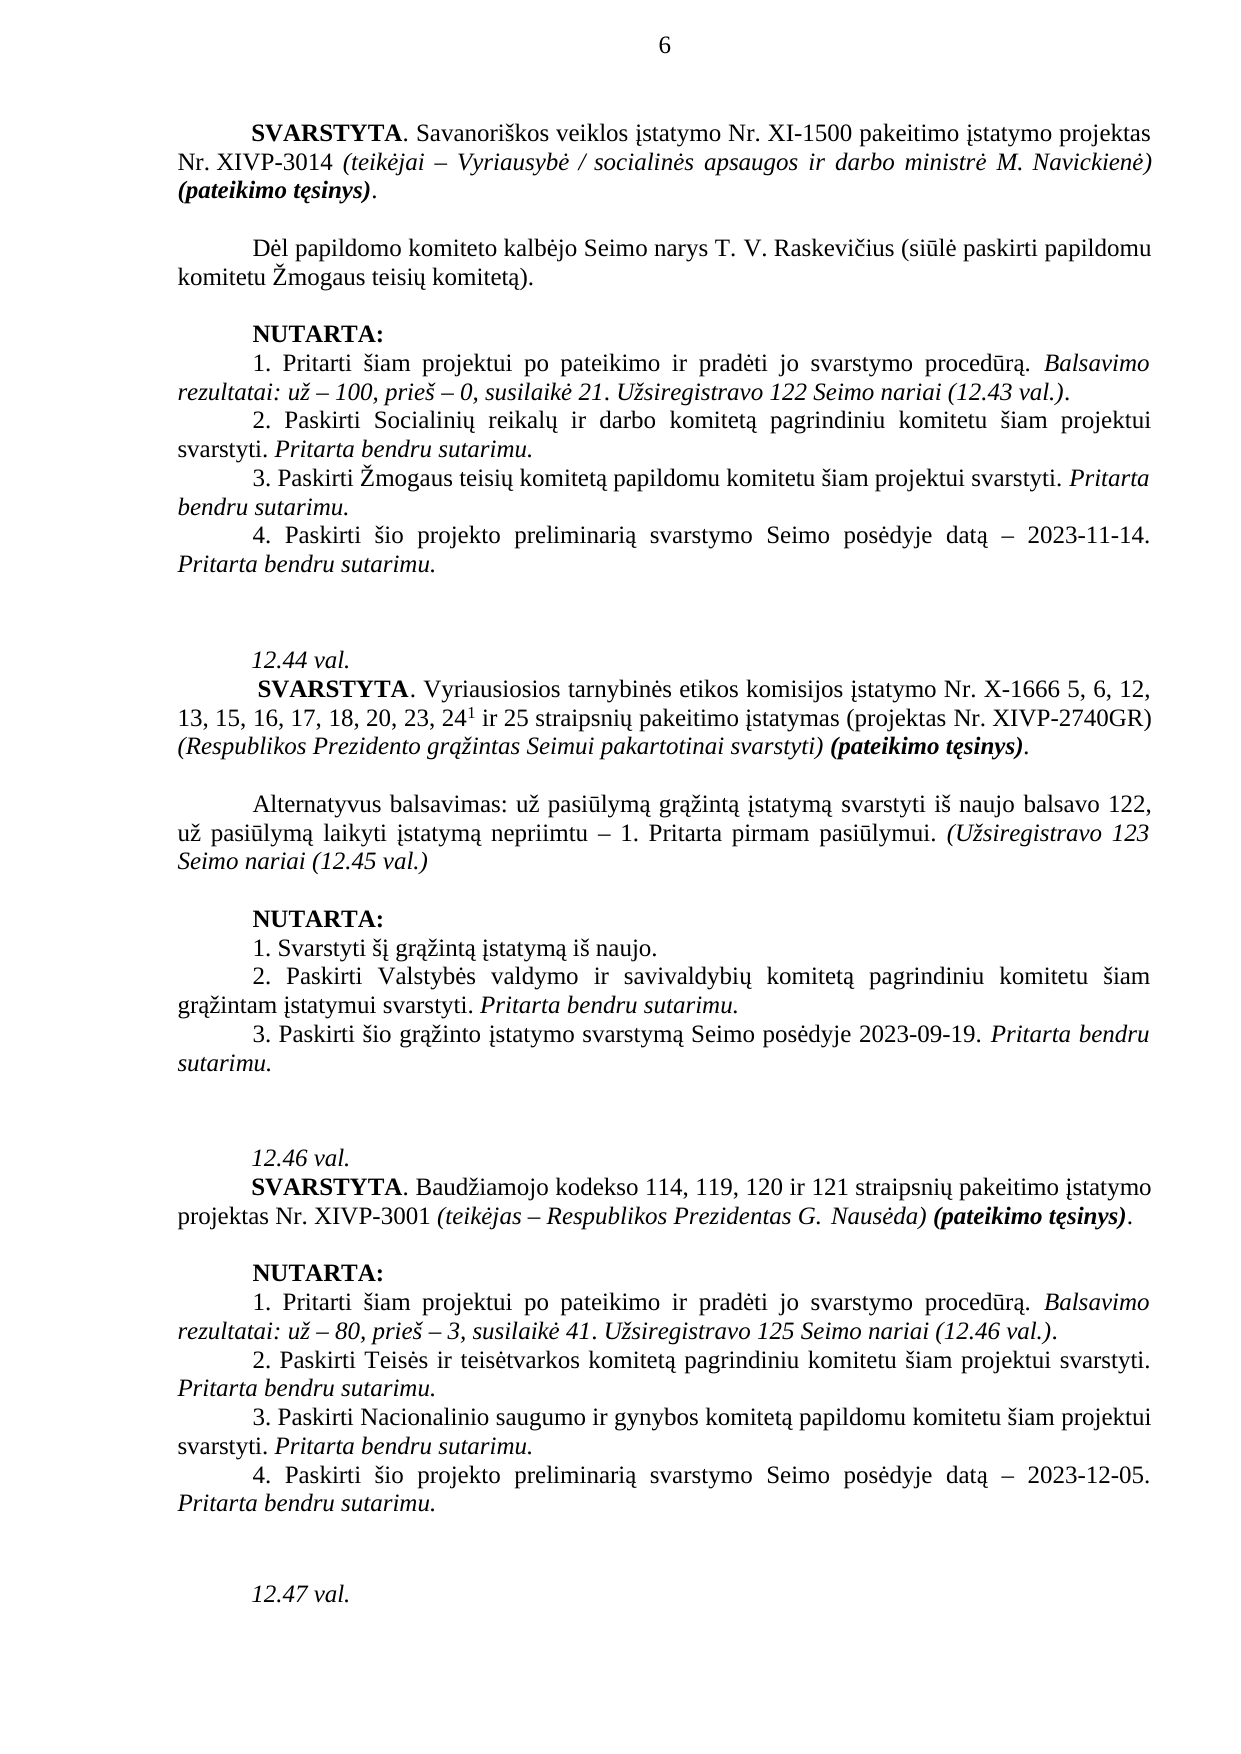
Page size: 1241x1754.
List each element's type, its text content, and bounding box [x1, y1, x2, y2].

text 2. Paskirti Socialinių reikalų ir darbo komitetą pagrindiniu komitetu šiam projektui svarstyti. Pritarta bendru sutarimu. [177, 406, 1152, 463]
text NUTARTA: [177, 319, 1152, 348]
text 1. Pritarti šiam projektui po pateikimo ir pradėti jo svarstymo procedūrą. Balsavimo rezultatai: už – 80, prieš – 3, susilaikė 41. Užsiregistravo 125 Seimo nariai (12.46 val.). [177, 1287, 1152, 1345]
text 2. Paskirti Teisės ir teisėtvarkos komitetą pagrindiniu komitetu šiam projektui svarstyti. Pritarta bendru sutarimu. [177, 1345, 1152, 1402]
text 1. Svarstyti šį grąžintą įstatymą iš naujo. [177, 933, 1152, 961]
text SVARSTYTA. Baudžiamojo kodekso 114, 119, 120 ir 121 straipsnių pakeitimo įstatymo projektas Nr. XIVP-3001 (teikėjas – Respublikos Prezidentas G. Nausėda) (pateikimo tęsinys). [177, 1172, 1152, 1230]
text 1. Pritarti šiam projektui po pateikimo ir pradėti jo svarstymo procedūrą. Balsavimo rezultatai: už – 100, prieš – 0, susilaikė 21. Užsiregistravo 122 Seimo nariai (12.43 val.). [177, 348, 1152, 406]
text 3. Paskirti šio grąžinto įstatymo svarstymą Seimo posėdyje 2023-09-19. Pritarta bendru sutarimu. [177, 1019, 1152, 1076]
text SVARSTYTA. Vyriausiosios tarnybinės etikos komisijos įstatymo Nr. X-1666 5, 6, 12, 13, 15, 16, 17, 18, 20, 23, 241 ir 25 straipsnių pakeitimo įstatymas (projektas Nr. XIVP-2740GR) (Respublikos Prezidento grąžintas Seimui pakartotinai svarstyti) (pateikimo tęsinys). [177, 674, 1152, 760]
text Alternatyvus balsavimas: už pasiūlymą grąžintą įstatymą svarstyti iš naujo balsavo 122, už pasiūlymą laikyti įstatymą nepriimtu – 1. Pritarta pirmam pasiūlymui. (Užsiregistravo 123 Seimo nariai (12.45 val.) [177, 789, 1152, 875]
text NUTARTA: [177, 1258, 1152, 1287]
text SVARSTYTA. Savanoriškos veiklos įstatymo Nr. XI-1500 pakeitimo įstatymo projektas Nr. XIVP-3014 (teikėjai – Vyriausybė / socialinės apsaugos ir darbo ministrė M. Navickienė) (pateikimo tęsinys). [177, 118, 1152, 204]
text 4. Paskirti šio projekto preliminarią svarstymo Seimo posėdyje datą – 2023-12-05. Pritarta bendru sutarimu. [177, 1460, 1152, 1517]
text 12.46 val. [177, 1143, 1152, 1172]
text 3. Paskirti Žmogaus teisių komitetą papildomu komitetu šiam projektui svarstyti. Pritarta bendru sutarimu. [177, 463, 1152, 521]
text NUTARTA: [177, 904, 1152, 933]
text 4. Paskirti šio projekto preliminarią svarstymo Seimo posėdyje datą – 2023-11-14. Pritarta bendru sutarimu. [177, 521, 1152, 578]
text 2. Paskirti Valstybės valdymo ir savivaldybių komitetą pagrindiniu komitetu šiam grąžintam įstatymui svarstyti. Pritarta bendru sutarimu. [177, 961, 1152, 1019]
text 3. Paskirti Nacionalinio saugumo ir gynybos komitetą papildomu komitetu šiam projektui svarstyti. Pritarta bendru sutarimu. [177, 1402, 1152, 1460]
text Dėl papildomo komiteto kalbėjo Seimo narys T. V. Raskevičius (siūlė paskirti papildomu komitetu Žmogaus teisių komitetą). [177, 233, 1152, 291]
text 12.44 val. [177, 645, 1152, 674]
text 12.47 val. [177, 1579, 1152, 1608]
